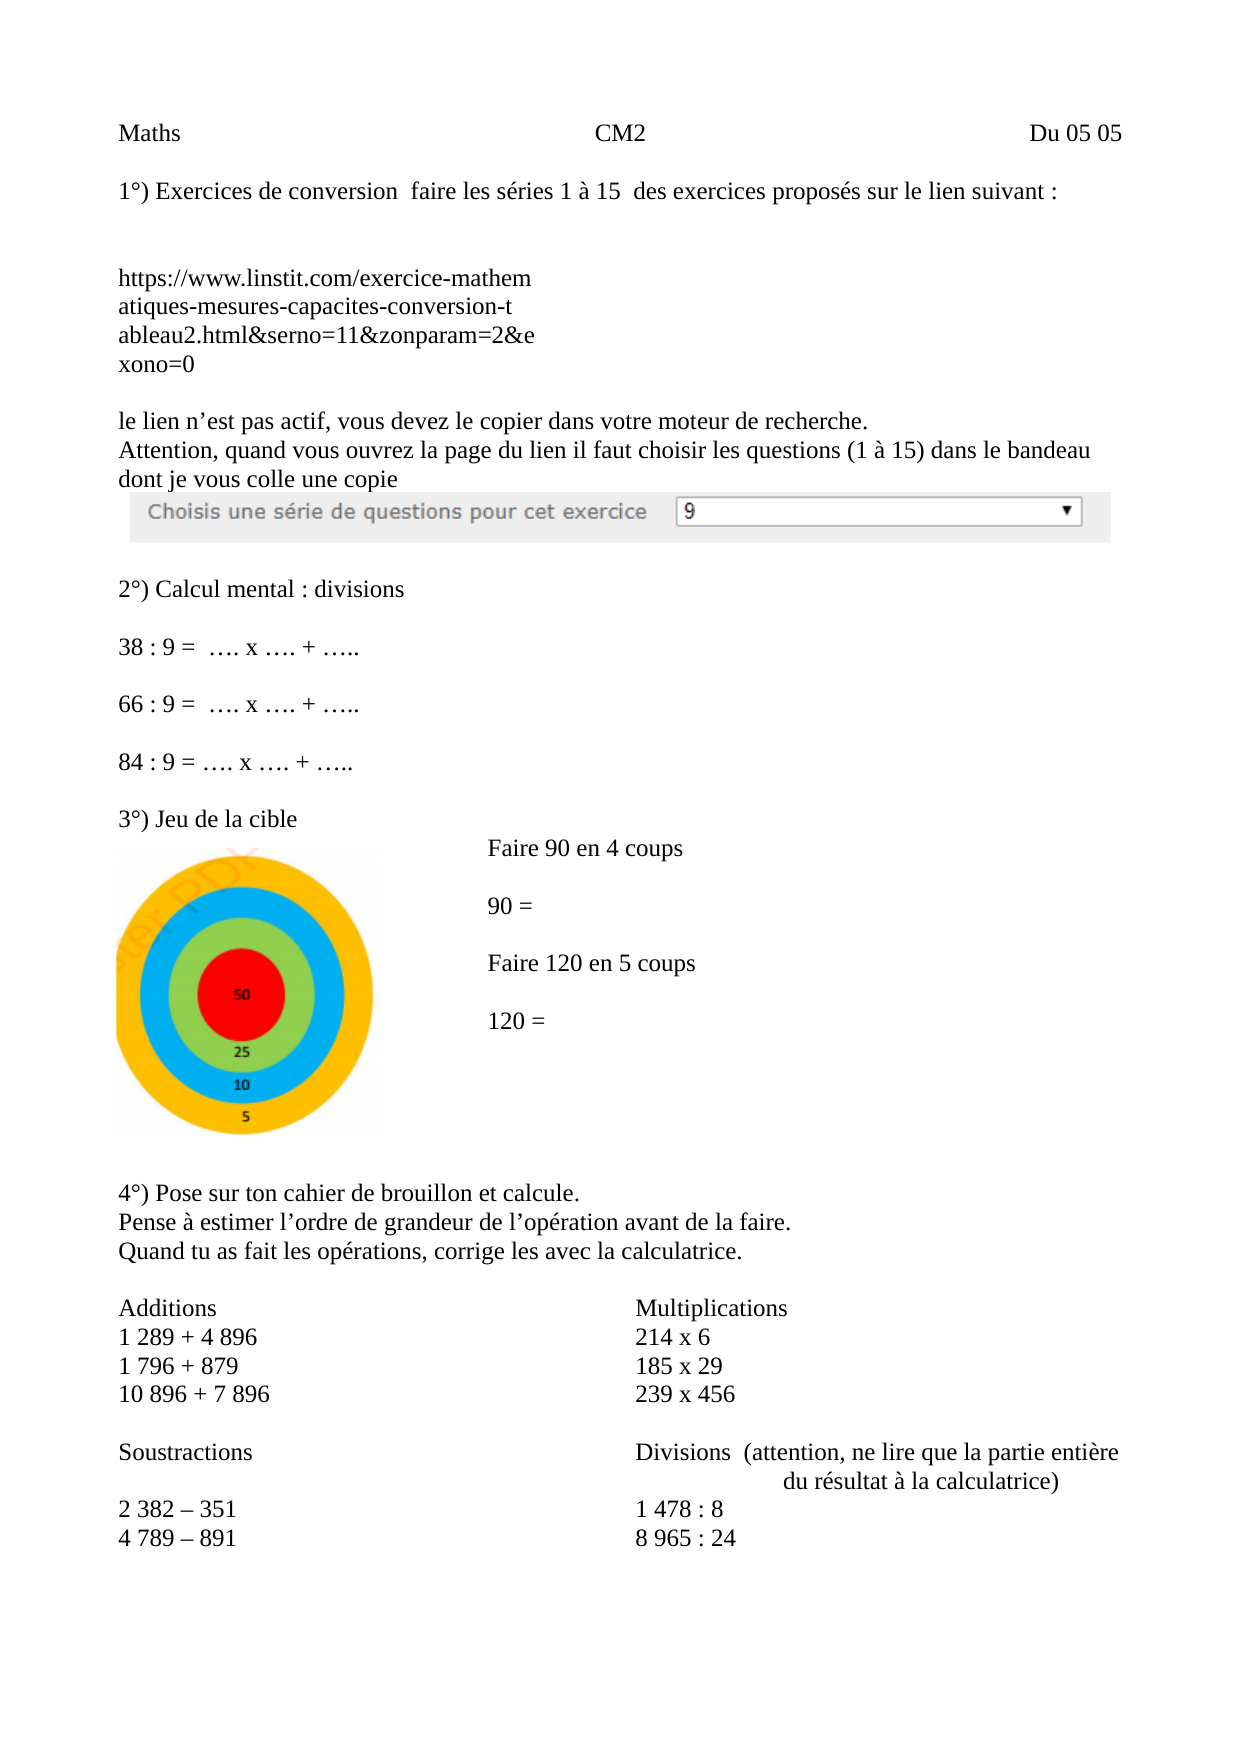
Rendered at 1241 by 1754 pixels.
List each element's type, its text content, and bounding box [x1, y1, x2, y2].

text 4 789 – 891 8 965 : 24 [118, 1523, 1122, 1552]
text 66 : 9 = …. x …. + ….. [118, 689, 1122, 718]
text xono=0 [118, 349, 1122, 378]
text 120 = [387, 1006, 1122, 1034]
text 4°) Pose sur ton cahier de brouillon et calcule. [118, 1178, 1122, 1207]
text 1°) Exercices de conversion faire les séries 1 à 15 des exercices proposés sur le lien suivant : [118, 176, 1122, 205]
text ableau2.html&serno=11&zonparam=2&e [118, 320, 1122, 349]
text 1 289 + 4 896 214 x 6 [118, 1322, 1122, 1351]
text Faire 120 en 5 coups [387, 948, 1122, 977]
text 10 896 + 7 896 239 x 456 [118, 1379, 1122, 1408]
text Pense à estimer l’ordre de grandeur de l’opération avant de la faire. [118, 1207, 1122, 1236]
text Quand tu as fait les opérations, corrige les avec la calculatrice. [118, 1236, 1122, 1264]
text Soustractions Divisions (attention, ne lire que la partie entière du résultat à la calculatrice) [118, 1437, 1122, 1494]
picture [129, 492, 1111, 546]
text 90 = [387, 891, 1122, 919]
text Attention, quand vous ouvrez la page du lien il faut choisir les questions (1 à 15) dans le bandeau dont je vous colle une copie [118, 435, 1122, 493]
picture [116, 848, 387, 1146]
text 2°) Calcul mental : divisions [118, 574, 1122, 603]
text 38 : 9 = …. x …. + ….. [118, 632, 1122, 661]
text 3°) Jeu de la cible [118, 804, 1122, 833]
text 1 796 + 879 185 x 29 [118, 1351, 1122, 1379]
text le lien n’est pas actif, vous devez le copier dans votre moteur de recherche. [118, 406, 1122, 435]
text https://www.linstit.com/exercice-mathem [118, 263, 1122, 291]
text 2 382 – 351 1 478 : 8 [118, 1494, 1122, 1523]
text Faire 90 en 4 coups [118, 833, 1122, 862]
text 84 : 9 = …. x …. + ….. [118, 747, 1122, 776]
text Additions Multiplications [118, 1293, 1122, 1322]
text atiques-mesures-capacites-conversion-t [118, 291, 1122, 320]
